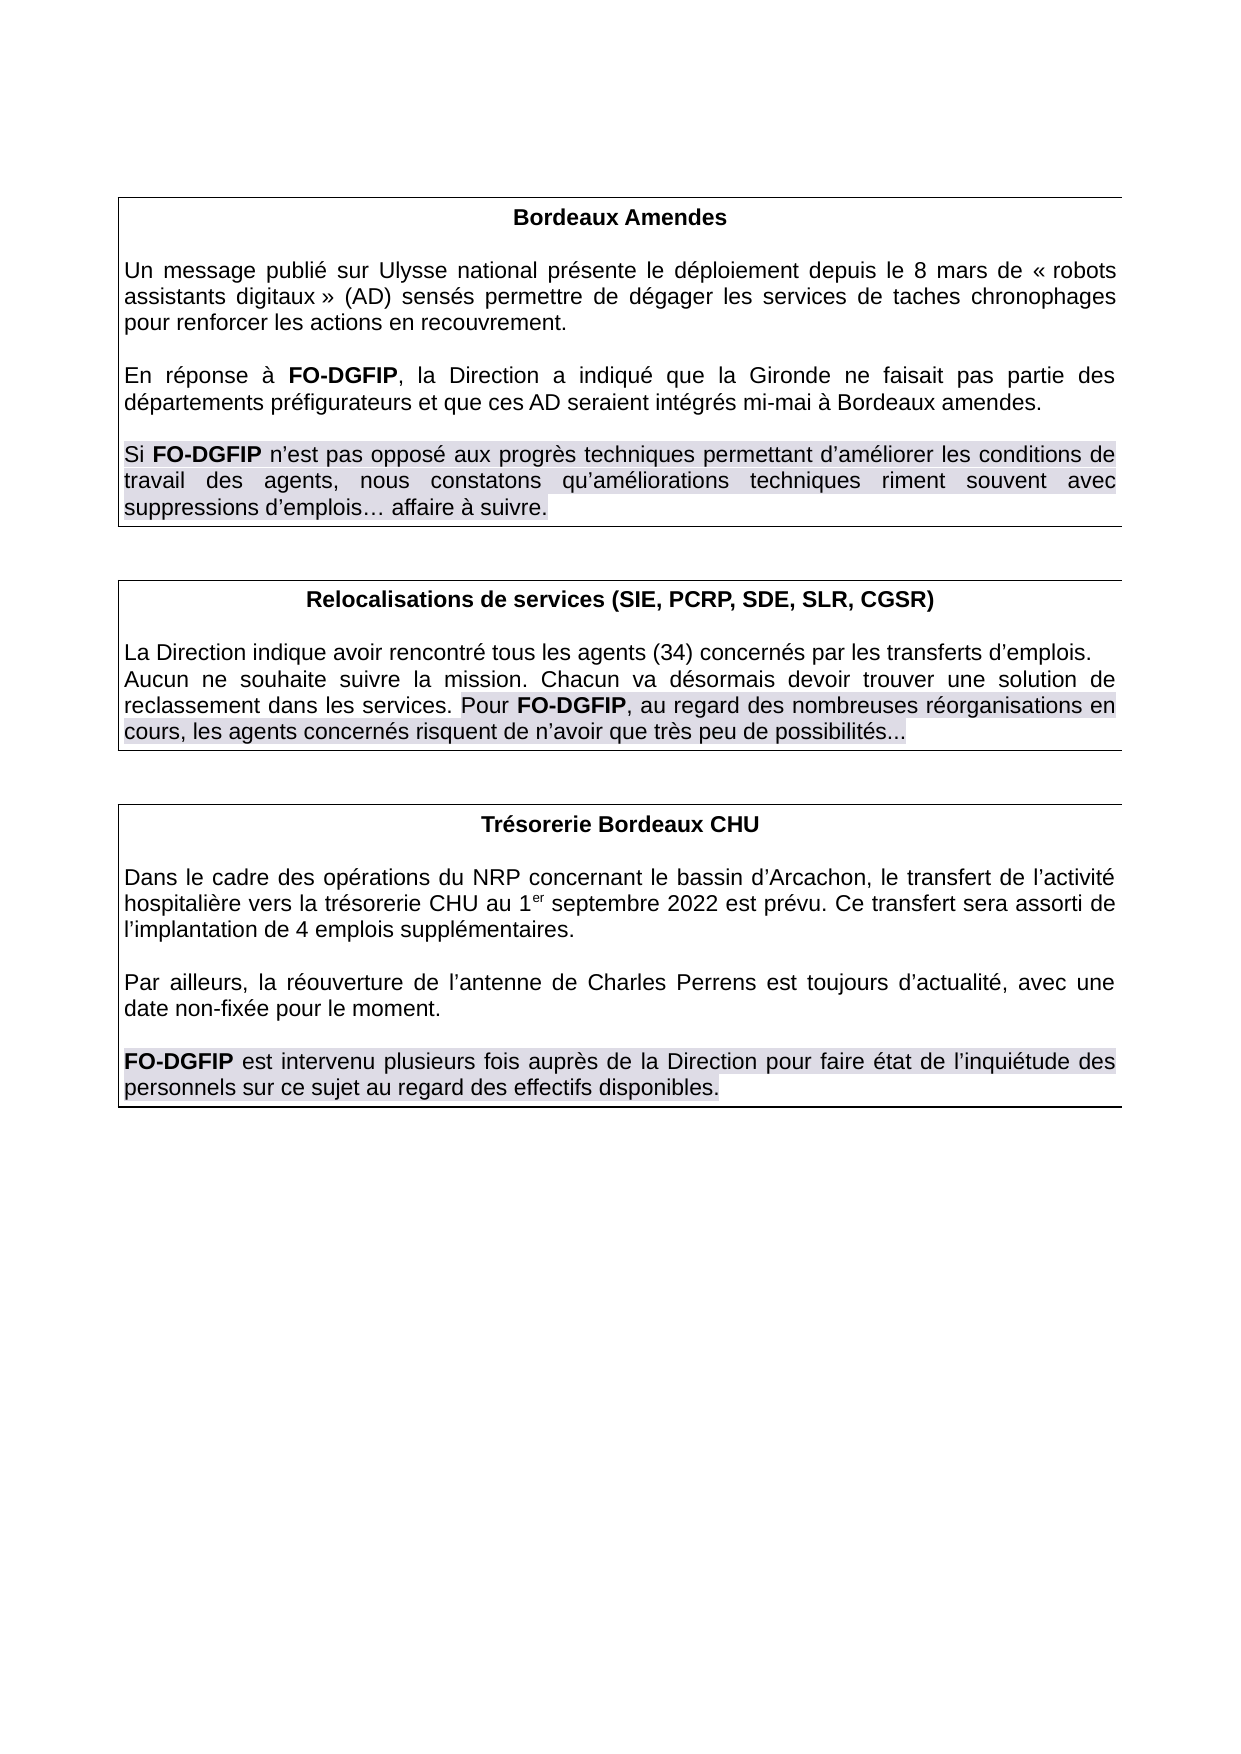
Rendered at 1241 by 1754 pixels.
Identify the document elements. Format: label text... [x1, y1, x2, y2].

table_header Trésorerie Bordeaux CHU Dans le cadre des opérations du NRP concernant le bassin d’Arcachon, le transfert de l’activité hospitalière vers la trésorerie CHU au 1er septembre 2022 est prévu. Ce transfert sera assorti de l’implantation de 4 emplois supplémentaires. Par ailleurs, la réouverture de l’antenne de Charles Perrens est toujours d’actualité, avec une date non-fixée pour le moment. FO-DGFIP est intervenu plusieurs fois auprès de la Direction pour faire état de l’inquiétude des personnels sur ce sujet au regard des effectifs disponibles. [119, 805, 1122, 1106]
table_header Bordeaux Amendes Un message publié sur Ulysse national présente le déploiement depuis le 8 mars de « robots assistants digitaux » (AD) sensés permettre de dégager les services de taches chronophages pour renforcer les actions en recouvrement. En réponse à FO-DGFIP, la Direction a indiqué que la Gironde ne faisait pas partie des départements préfigurateurs et que ces AD seraient intégrés mi-mai à Bordeaux amendes. Si FO-DGFIP n’est pas opposé aux progrès techniques permettant d’améliorer les conditions de travail des agents, nous constatons qu’améliorations techniques riment souvent avec suppressions d’emplois… affaire à suivre. [119, 198, 1122, 526]
table_header Relocalisations de services (SIE, PCRP, SDE, SLR, CGSR) La Direction indique avoir rencontré tous les agents (34) concernés par les transferts d’emplois. Aucun ne souhaite suivre la mission. Chacun va désormais devoir trouver une solution de reclassement dans les services. Pour FO-DGFIP, au regard des nombreuses réorganisations en cours, les agents concernés risquent de n’avoir que très peu de possibilités... [119, 581, 1122, 750]
